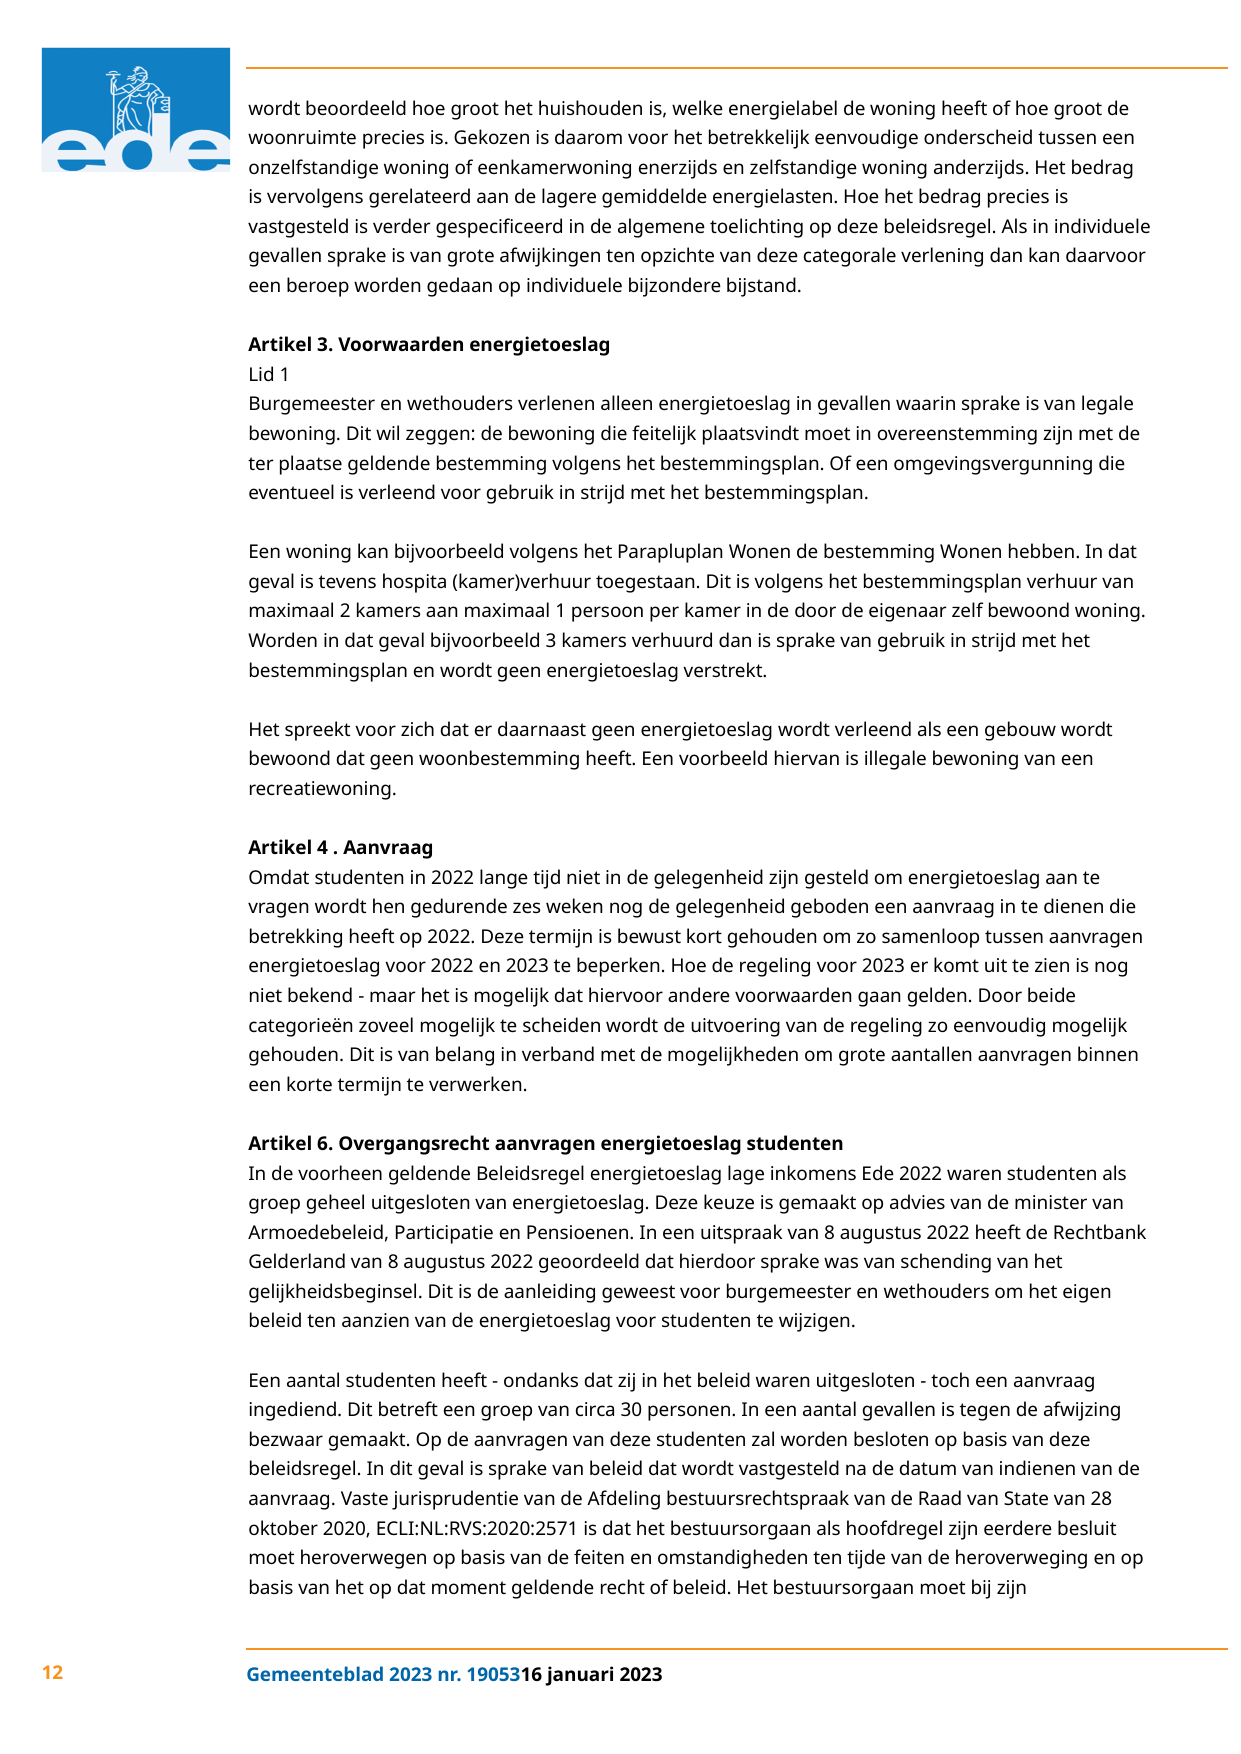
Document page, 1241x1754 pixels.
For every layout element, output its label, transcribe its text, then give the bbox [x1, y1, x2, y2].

text Omdat studenten in 2022 lange tijd niet in de gelegenheid zijn gesteld om energietoeslag aan te vragen wordt hen gedurende zes weken nog de gelegenheid geboden een aanvraag in te dienen die betrekking heeft op 2022. Deze termijn is bewust kort gehouden om zo samenloop tussen aanvragen energietoeslag voor 2022 en 2023 te beperken. Hoe de regeling voor 2023 er komt uit te zien is nog niet bekend - maar het is mogelijk dat hiervoor andere voorwaarden gaan gelden. Door beide categorieën zoveel mogelijk te scheiden wordt de uitvoering van de regeling zo eenvoudig mogelijk gehouden. Dit is van belang in verband met de mogelijkheden om grote aantallen aanvragen binnen een korte termijn te verwerken. [248, 864, 1152, 1097]
text Artikel 3. Voorwaarden energietoeslag [248, 331, 1152, 357]
text wordt beoordeeld hoe groot het huishouden is, welke energielabel de woning heeft of hoe groot de woonruimte precies is. Gekozen is daarom voor het betrekkelijk eenvoudige onderscheid tussen een onzelfstandige woning of eenkamerwoning enerzijds en zelfstandige woning anderzijds. Het bedrag is vervolgens gerelateerd aan de lagere gemiddelde energielasten. Hoe het bedrag precies is vastgesteld is verder gespecificeerd in de algemene toelichting op deze beleidsregel. Als in individuele gevallen sprake is van grote afwijkingen ten opzichte van deze categorale verlening dan kan daarvoor een beroep worden gedaan op individuele bijzondere bijstand. [248, 95, 1152, 298]
text Een woning kan bijvoorbeeld volgens het Parapluplan Wonen de bestemming Wonen hebben. In dat geval is tevens hospita (kamer)verhuur toegestaan. Dit is volgens het bestemmingsplan verhuur van maximaal 2 kamers aan maximaal 1 persoon per kamer in de door de eigenaar zelf bewoond woning. Worden in dat geval bijvoorbeeld 3 kamers verhuurd dan is sprake van gebruik in strijd met het bestemmingsplan en wordt geen energietoeslag verstrekt. [248, 538, 1152, 683]
text Een aantal studenten heeft - ondanks dat zij in het beleid waren uitgesloten - toch een aanvraag ingediend. Dit betreft een groep van circa 30 personen. In een aantal gevallen is tegen de afwijzing bezwaar gemaakt. Op de aanvragen van deze studenten zal worden besloten op basis van deze beleidsregel. In dit geval is sprake van beleid dat wordt vastgesteld na de datum van indienen van de aanvraag. Vaste jurisprudentie van de Afdeling bestuursrechtspraak van de Raad van State van 28 oktober 2020, ECLI:NL:RVS:2020:2571 is dat het bestuursorgaan als hoofdregel zijn eerdere besluit moet heroverwegen op basis van de feiten en omstandigheden ten tijde van de heroverweging en op basis van het op dat moment geldende recht of beleid. Het bestuursorgaan moet bij zijn [248, 1367, 1152, 1600]
text Artikel 6. Overgangsrecht aanvragen energietoeslag studenten [248, 1130, 1152, 1156]
text Lid 1 [248, 361, 1152, 387]
text In de voorheen geldende Beleidsregel energietoeslag lage inkomens Ede 2022 waren studenten als groep geheel uitgesloten van energietoeslag. Deze keuze is gemaakt op advies van de minister van Armoedebeleid, Participatie en Pensioenen. In een uitspraak van 8 augustus 2022 heeft de Rechtbank Gelderland van 8 augustus 2022 geoordeeld dat hierdoor sprake was van schending van het gelijkheidsbeginsel. Dit is de aanleiding geweest voor burgemeester en wethouders om het eigen beleid ten aanzien van de energietoeslag voor studenten te wijzigen. [248, 1160, 1152, 1333]
text Burgemeester en wethouders verlenen alleen energietoeslag in gevallen waarin sprake is van legale bewoning. Dit wil zeggen: de bewoning die feitelijk plaatsvindt moet in overeenstemming zijn met de ter plaatse geldende bestemming volgens het bestemmingsplan. Of een omgevingsvergunning die eventueel is verleend voor gebruik in strijd met het bestemmingsplan. [248, 391, 1152, 505]
text Het spreekt voor zich dat er daarnaast geen energietoeslag wordt verleend als een gebouw wordt bewoond dat geen woonbestemming heeft. Een voorbeeld hiervan is illegale bewoning van een recreatiewoning. [248, 716, 1152, 801]
picture [41, 47, 231, 172]
text Artikel 4 . Aanvraag [248, 834, 1152, 860]
